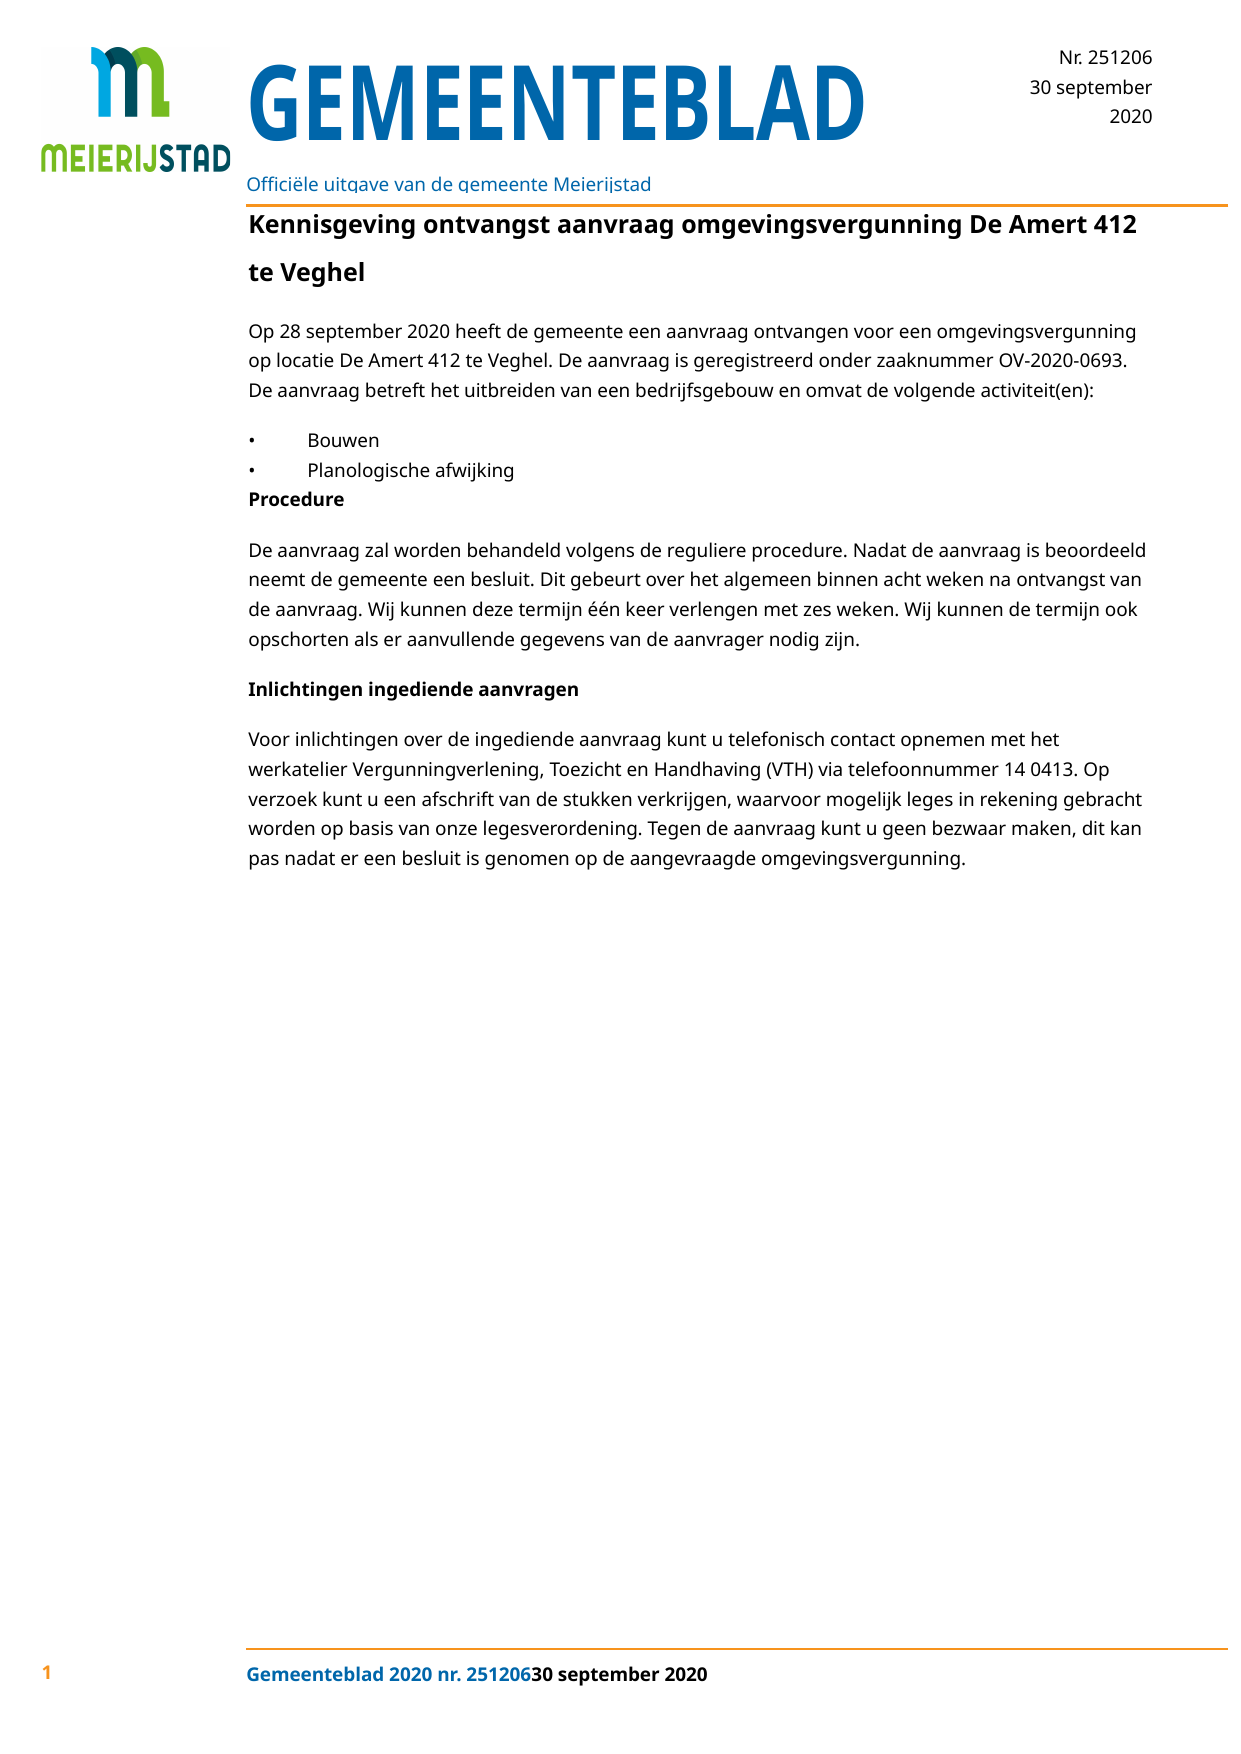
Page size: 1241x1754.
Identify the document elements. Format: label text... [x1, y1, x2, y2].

text Voor inlichtingen over de ingediende aanvraag kunt u telefonisch contact opnemen met het werkatelier Vergunningverlening, Toezicht en Handhaving (VTH) via telefoonnummer 14 0413. Op verzoek kunt u een afschrift van de stukken verkrijgen, waarvoor mogelijk leges in rekening gebracht worden op basis van onze legesverordening. Tegen de aanvraag kunt u geen bezwaar maken, dit kan pas nadat er een besluit is genomen op de aangevraagde omgevingsvergunning. [248, 727, 1152, 871]
text Kennisgeving ontvangst aanvraag omgevingsvergunning De Amert 412 te Veghel [248, 207, 1152, 288]
text Procedure [248, 487, 1152, 512]
list Bouwen [248, 427, 1152, 453]
list Planologische afwijking [248, 457, 1152, 483]
text Inlichtingen ingediende aanvragen [248, 676, 1152, 702]
text De aanvraag zal worden behandeld volgens de reguliere procedure. Nadat de aanvraag is beoordeeld neemt de gemeente een besluit. Dit gebeurt over het algemeen binnen acht weken na ontvangst van de aanvraag. Wij kunnen deze termijn één keer verlengen met zes weken. Wij kunnen de termijn ook opschorten als er aanvullende gegevens van de aanvrager nodig zijn. [248, 537, 1152, 652]
picture [41, 47, 231, 172]
text Op 28 september 2020 heeft de gemeente een aanvraag ontvangen voor een omgevingsvergunning op locatie De Amert 412 te Veghel. De aanvraag is geregistreerd onder zaaknummer OV-2020-0693. De aanvraag betreft het uitbreiden van een bedrijfsgebouw en omvat de volgende activiteit(en): [248, 318, 1152, 403]
